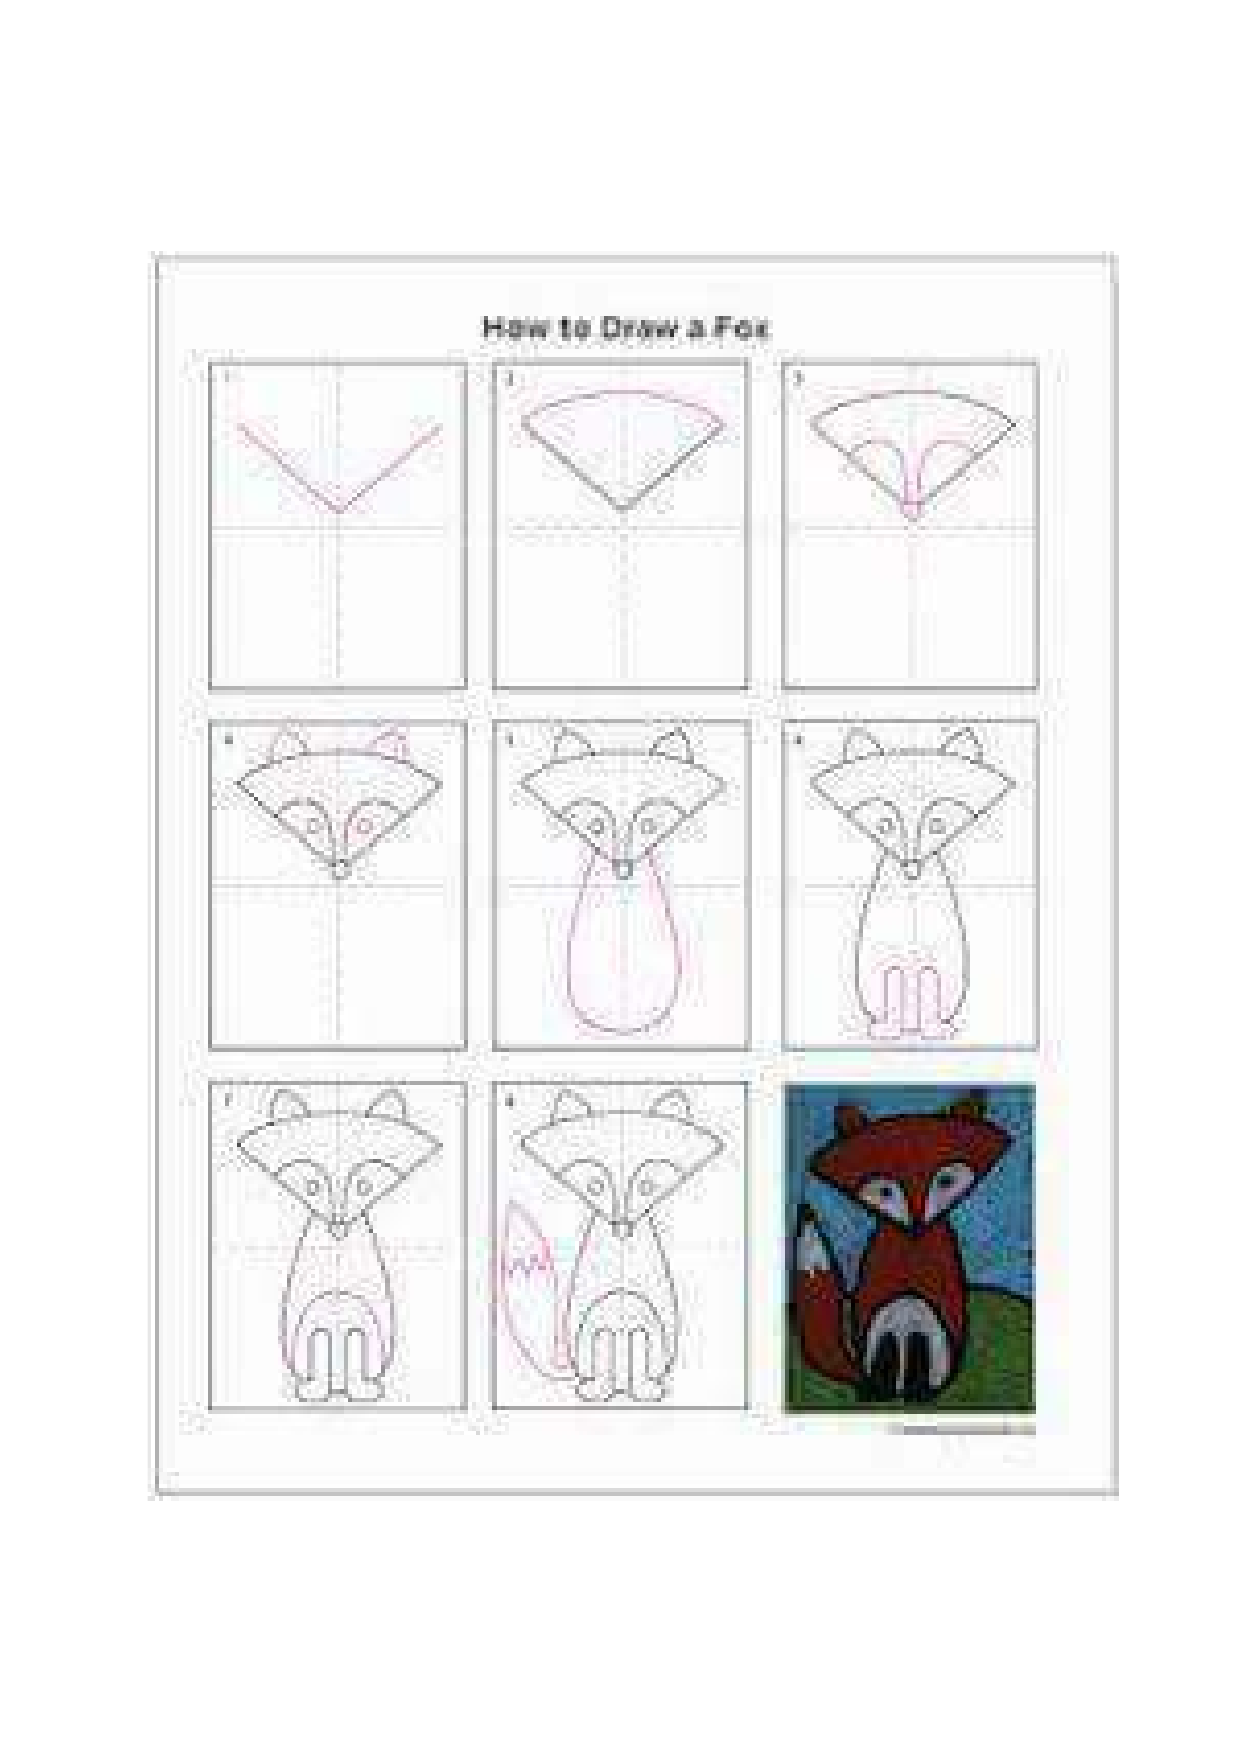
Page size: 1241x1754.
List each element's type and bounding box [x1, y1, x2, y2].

picture [147, 251, 1119, 1501]
